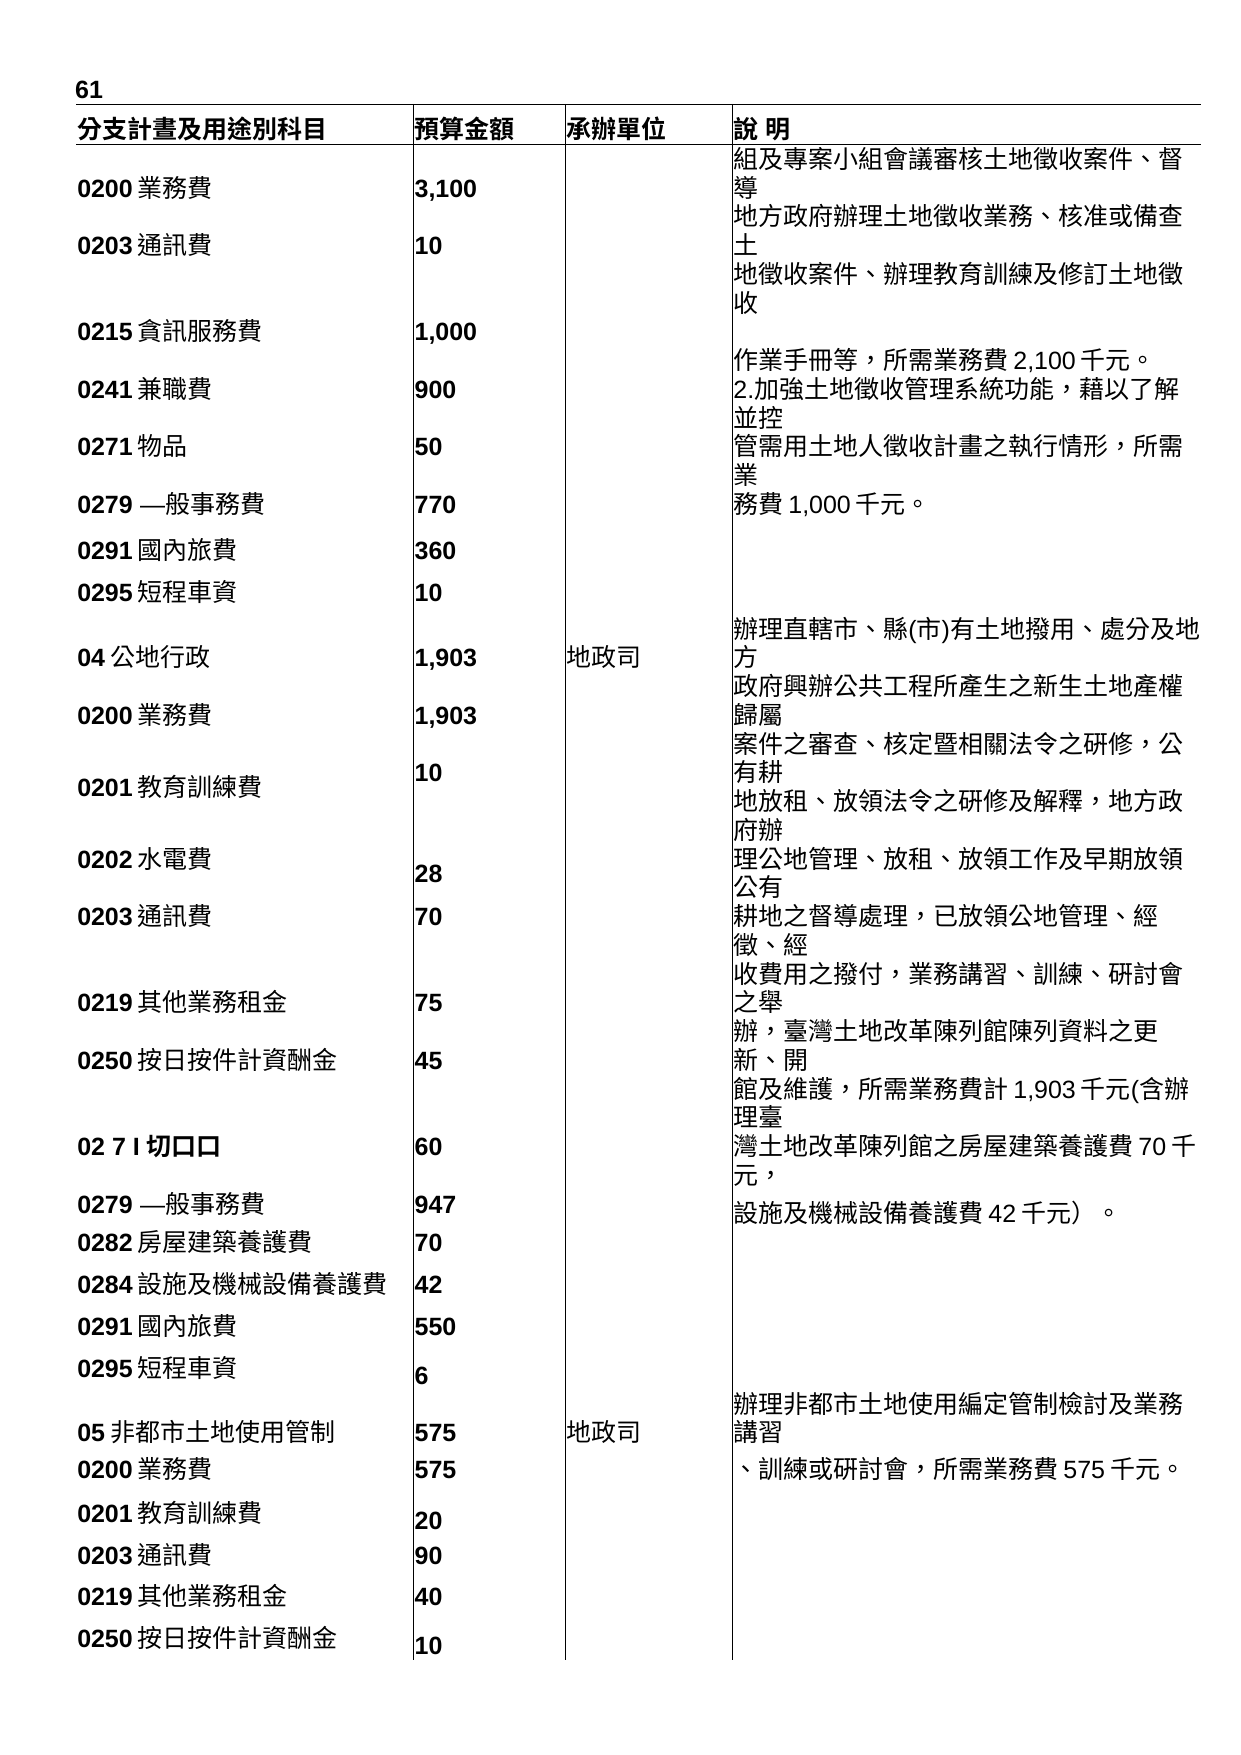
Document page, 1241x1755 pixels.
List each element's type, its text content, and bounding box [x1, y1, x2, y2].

table_cell 辦，臺灣土地改革陳列館陳列資料之更新、開 [733, 1017, 1201, 1074]
table_cell 42 [414, 1264, 565, 1305]
table_cell 耕地之督導處理，已放領公地管理、經徵、經 [733, 902, 1201, 959]
table_cell 館及維護，所需業務費計1,903千元(含辦理臺 [733, 1075, 1201, 1132]
table_cell [566, 1228, 732, 1263]
table_cell 0241兼職費 [76, 375, 413, 432]
table_cell [566, 1347, 732, 1390]
table_cell 作業手冊等，所需業務費2,100千元。 [733, 346, 1201, 375]
table_cell [733, 1535, 1201, 1576]
table_cell [733, 1264, 1201, 1305]
table_cell 550 [414, 1305, 565, 1347]
table_cell 04公地行政 [76, 615, 413, 672]
table_header 分支計晝及用途別科目 [76, 105, 413, 144]
table_cell 0271物品 [76, 432, 413, 490]
table_cell [566, 1618, 732, 1660]
table_cell [566, 672, 732, 729]
table_cell [76, 260, 413, 317]
table_cell 70 [414, 902, 565, 959]
table_cell 05非都市土地使用管制 [76, 1390, 413, 1447]
table_header 說 明 [733, 105, 1201, 144]
table_cell 地放租、放領法令之硏修及解釋，地方政府辦 [733, 787, 1201, 844]
table_cell [566, 260, 732, 317]
table_cell 0282房屋建築養護費 [76, 1228, 413, 1263]
table_cell 10 [414, 1618, 565, 1660]
table_cell 地徵收案件、辦理教育訓練及修訂土地徵收 [733, 260, 1201, 317]
table_cell 770 [414, 490, 565, 529]
table_cell 地方政府辦理土地徵收業務、核准或備查土 [733, 202, 1201, 260]
table_cell 0284設施及機械設備養護費 [76, 1264, 413, 1305]
table_cell 辦理直轄市、縣(市)有土地撥用、處分及地方 [733, 615, 1201, 672]
table_cell 0203通訊費 [76, 202, 413, 260]
table_cell [566, 346, 732, 375]
table_cell [566, 1132, 732, 1189]
table_cell 地政司 [566, 615, 732, 672]
table_cell 50 [414, 432, 565, 490]
table_cell [733, 529, 1201, 571]
table_cell 辦理非都市土地使用編定管制檢討及業務講習 [733, 1390, 1201, 1447]
table_cell 設施及機械設備養護費42千元）。 [733, 1190, 1201, 1228]
table_cell 575 [414, 1447, 565, 1492]
table_cell [414, 260, 565, 317]
table_cell 理公地管理、放租、放領工作及早期放領公有 [733, 845, 1201, 902]
table_cell 0291國內旅費 [76, 1305, 413, 1347]
table_cell [566, 571, 732, 614]
table_cell 28 [414, 845, 565, 902]
table_cell [76, 346, 413, 375]
table_cell [733, 1228, 1201, 1263]
table_cell 60 [414, 1132, 565, 1189]
table_cell 947 [414, 1190, 565, 1228]
table_cell [566, 1017, 732, 1074]
table_cell [566, 432, 732, 490]
table_cell 6 [414, 1347, 565, 1390]
table_cell 900 [414, 375, 565, 432]
table_cell 0200業務費 [76, 672, 413, 729]
table_cell 1,000 [414, 317, 565, 346]
table_cell [566, 1447, 732, 1492]
table_cell 組及專案小組會議審核土地徵收案件、督導 [733, 145, 1201, 202]
table_cell [566, 1264, 732, 1305]
table_cell 75 [414, 960, 565, 1017]
table_cell [566, 1492, 732, 1534]
table_cell [733, 571, 1201, 614]
table_cell [76, 1075, 413, 1132]
table_cell 575 [414, 1390, 565, 1447]
table_cell 收費用之撥付，業務講習、訓練、硏討會之舉 [733, 960, 1201, 1017]
table_cell 360 [414, 529, 565, 571]
table_cell [566, 529, 732, 571]
table_cell 2.加強土地徵收管理系統功能，藉以了解並控 [733, 375, 1201, 432]
table_cell 3,100 [414, 145, 565, 202]
table_cell 1,903 [414, 615, 565, 672]
table_cell 0202水電費 [76, 845, 413, 902]
table_cell [733, 1492, 1201, 1534]
table_cell 0295短程車資 [76, 571, 413, 614]
table_cell 0219其他業務租金 [76, 960, 413, 1017]
table_cell 10 [414, 571, 565, 614]
table_cell [566, 902, 732, 959]
table_cell 0295短程車資 [76, 1347, 413, 1390]
table_cell [566, 202, 732, 260]
table_cell 0291國內旅費 [76, 529, 413, 571]
table_cell 灣土地改革陳列館之房屋建築養護費70千元， [733, 1132, 1201, 1189]
table_cell 40 [414, 1576, 565, 1618]
table_cell 0279 —般事務費 [76, 1190, 413, 1228]
table_cell 70 [414, 1228, 565, 1263]
table_cell 0200業務費 [76, 1447, 413, 1492]
table_cell [566, 317, 732, 346]
table_cell [414, 346, 565, 375]
table_cell 0215貪訊服務費 [76, 317, 413, 346]
table_cell [733, 1618, 1201, 1660]
table_cell 0201教育訓練費 [76, 1492, 413, 1534]
table_cell [733, 1305, 1201, 1347]
table_cell [566, 145, 732, 202]
table_cell 1,903 [414, 672, 565, 729]
table_cell [566, 730, 732, 787]
table_cell [566, 1576, 732, 1618]
table_cell 務費1,000千元。 [733, 490, 1201, 529]
table_header 承辦單位 [566, 105, 732, 144]
table_cell [566, 490, 732, 529]
table_cell [733, 1347, 1201, 1390]
table_cell [566, 375, 732, 432]
table_cell 90 [414, 1535, 565, 1576]
table_cell 0250按日按件計資酬金 [76, 1618, 413, 1660]
table_cell [566, 787, 732, 844]
table_header 預算金額 [414, 105, 565, 144]
table_cell 0279 —般事務費 [76, 490, 413, 529]
table_cell 0201教育訓練費 [76, 730, 413, 844]
table_cell 管需用土地人徵收計畫之執行情形，所需業 [733, 432, 1201, 490]
table_cell 0219其他業務租金 [76, 1576, 413, 1618]
table_cell 20 [414, 1492, 565, 1534]
table_cell [733, 1576, 1201, 1618]
table_cell 0200業務費 [76, 145, 413, 202]
table_cell [566, 1075, 732, 1132]
table_cell 0250按日按件計資酬金 [76, 1017, 413, 1074]
text 61 [75, 75, 1166, 104]
table_cell 0203通訊費 [76, 902, 413, 959]
table_cell 、訓練或硏討會，所需業務費575千元。 [733, 1447, 1201, 1492]
table_cell 45 [414, 1017, 565, 1074]
table_cell 10 [414, 730, 565, 787]
table_cell [733, 317, 1201, 346]
table_cell [414, 787, 565, 844]
table_cell [566, 1535, 732, 1576]
table_cell [566, 1305, 732, 1347]
table_cell [566, 1190, 732, 1228]
table_cell 案件之審查、核定暨相關法令之硏修，公有耕 [733, 730, 1201, 787]
table_cell 0203通訊費 [76, 1535, 413, 1576]
table_cell 政府興辦公共工程所產生之新生土地產權歸屬 [733, 672, 1201, 729]
table_cell [566, 845, 732, 902]
table_cell 10 [414, 202, 565, 260]
table_cell 地政司 [566, 1390, 732, 1447]
table_cell [414, 1075, 565, 1132]
table_cell 02 7 I 切口口 [76, 1132, 413, 1189]
table_cell [566, 960, 732, 1017]
